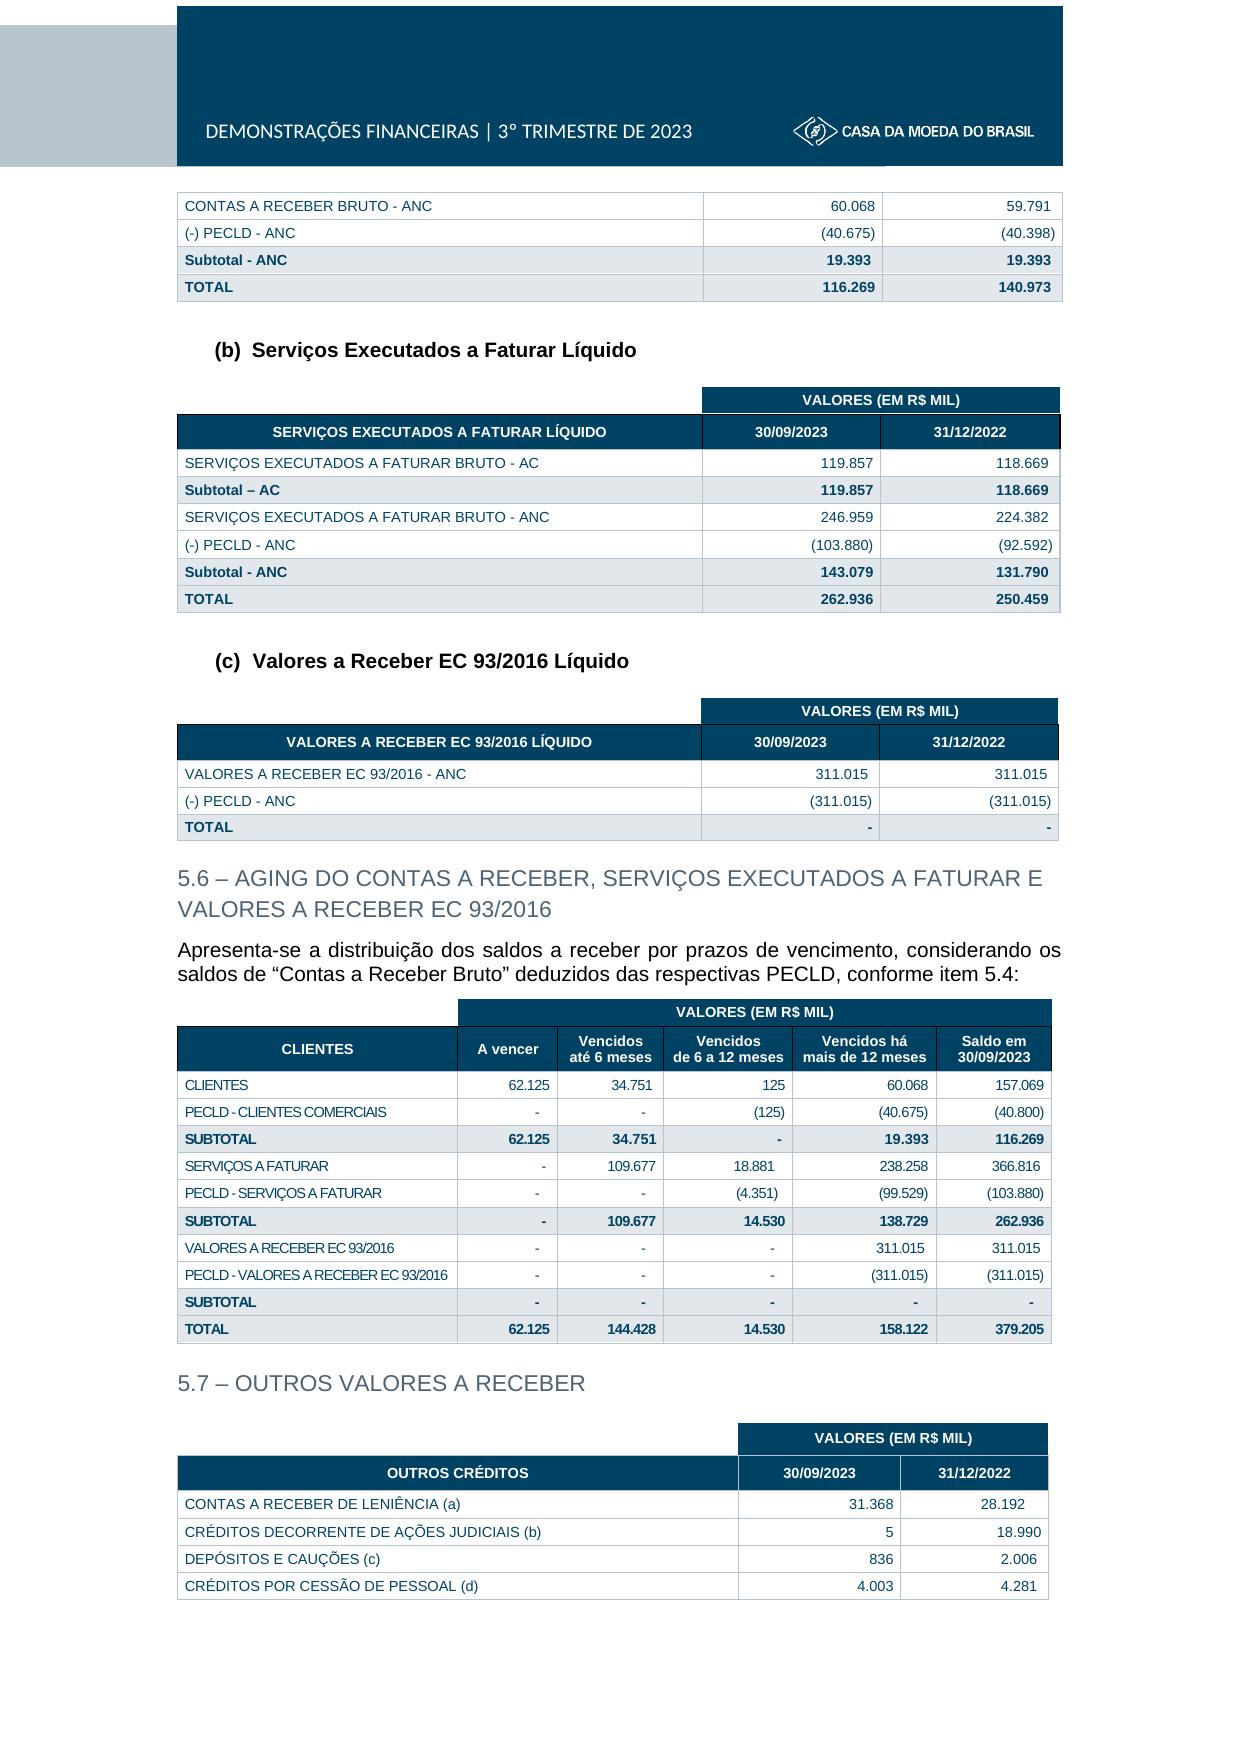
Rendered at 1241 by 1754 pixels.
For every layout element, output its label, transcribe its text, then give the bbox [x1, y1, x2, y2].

table_cell - [664, 1289, 792, 1315]
table_cell 125 [664, 1072, 792, 1098]
table_cell (311.015) [937, 1262, 1051, 1288]
table_cell 59.791 [883, 193, 1062, 219]
table_cell 30/09/2023 [703, 415, 880, 449]
table_header [177, 999, 458, 1026]
table_cell SUBTOTAL [178, 1289, 457, 1315]
table_cell TOTAL [178, 1316, 457, 1342]
table_cell - [458, 1099, 557, 1125]
table_cell (-) PECLD - ANC [178, 788, 701, 814]
table_cell Saldo em 30/09/2023 [937, 1027, 1051, 1071]
table_cell PECLD - VALORES A RECEBER EC 93/2016 [178, 1262, 457, 1288]
table_cell - [664, 1262, 792, 1288]
table_cell - [558, 1180, 663, 1207]
table_cell CLIENTES [178, 1027, 457, 1071]
table_cell (99.529) [793, 1180, 936, 1207]
table_cell 238.258 [793, 1153, 936, 1179]
table_cell A vencer [458, 1027, 557, 1071]
table_cell 262.936 [703, 586, 880, 612]
table_cell 62.125 [458, 1316, 557, 1342]
table_cell 116.269 [704, 275, 882, 301]
table_header VALORES (EM R$ MIL) [701, 698, 1058, 724]
table_cell Subtotal - ANC [178, 247, 703, 273]
table_header VALORES (EM R$ MIL) [702, 387, 1060, 413]
table_cell 366.816 [937, 1153, 1051, 1179]
table_cell DEPÓSITOS E CAUÇÕES (c) [178, 1546, 738, 1572]
table_cell 131.790 [881, 559, 1059, 585]
table_cell 31.368 [739, 1491, 900, 1517]
table_cell VALORES A RECEBER EC 93/2016 - ANC [178, 761, 701, 787]
table_cell 379.205 [937, 1316, 1051, 1342]
table_cell 836 [739, 1546, 900, 1572]
table_cell 28.192 [901, 1491, 1048, 1517]
table_cell Subtotal - ANC [178, 559, 702, 585]
table_cell TOTAL [178, 275, 703, 301]
table_header VALORES (EM R$ MIL) [738, 1423, 1048, 1455]
table_cell (40.675) [704, 220, 882, 246]
table_header [177, 1423, 738, 1455]
table_cell - [558, 1099, 663, 1125]
table_cell 62.125 [458, 1126, 557, 1152]
table_cell 119.857 [703, 477, 880, 503]
table_cell TOTAL [178, 815, 701, 840]
table_cell 109.677 [558, 1208, 663, 1234]
table_cell (40.675) [793, 1099, 936, 1125]
table_cell 5 [739, 1519, 900, 1545]
table_cell (311.015) [880, 788, 1058, 814]
table_cell CRÉDITOS DECORRENTE DE AÇÕES JUDICIAIS (b) [178, 1519, 738, 1545]
table_cell 116.269 [937, 1126, 1051, 1152]
table_cell SERVIÇOS A FATURAR [178, 1153, 457, 1179]
table_cell - [458, 1153, 557, 1179]
table_cell 109.677 [558, 1153, 663, 1179]
table_cell (103.880) [703, 531, 880, 558]
table_cell 19.393 [704, 247, 882, 273]
table_cell (40.398) [883, 220, 1062, 246]
table_cell - [793, 1289, 936, 1315]
table_cell 140.973 [883, 275, 1062, 301]
table_cell VALORES A RECEBER EC 93/2016 [178, 1235, 457, 1261]
table_cell 60.068 [704, 193, 882, 219]
table_cell 262.936 [937, 1208, 1051, 1234]
table_cell 4.281 [901, 1573, 1048, 1599]
table_cell 158.122 [793, 1316, 936, 1342]
table_cell 14.530 [664, 1208, 792, 1234]
table_cell 311.015 [793, 1235, 936, 1261]
table_cell Subtotal – AC [178, 477, 702, 503]
table_cell - [664, 1126, 792, 1152]
table_cell TOTAL [178, 586, 702, 612]
table_cell 118.669 [881, 450, 1059, 476]
table_cell SERVIÇOS EXECUTADOS A FATURAR BRUTO - AC [178, 450, 702, 476]
table_cell 62.125 [458, 1072, 557, 1098]
table_cell - [702, 815, 879, 840]
table_cell 138.729 [793, 1208, 936, 1234]
table_cell (125) [664, 1099, 792, 1125]
table_cell Vencidos até 6 meses [558, 1027, 663, 1071]
table_cell 311.015 [880, 761, 1058, 787]
table_cell - [458, 1289, 557, 1315]
table_cell 18.881 [664, 1153, 792, 1179]
table_cell 224.382 [881, 504, 1059, 530]
table_cell (4.351) [664, 1180, 792, 1207]
table_cell OUTROS CRÉDITOS [178, 1456, 738, 1490]
table_cell 31/12/2022 [901, 1456, 1048, 1490]
table_cell 14.530 [664, 1316, 792, 1342]
table_cell SERVIÇOS EXECUTADOS A FATURAR LÍQUIDO [178, 415, 702, 449]
table_cell 157.069 [937, 1072, 1051, 1098]
table_cell 30/09/2023 [702, 725, 879, 760]
list Serviços Executados a Faturar Líquido [214, 338, 1063, 362]
table_cell - [458, 1262, 557, 1288]
table_cell - [458, 1180, 557, 1207]
table_header [177, 387, 702, 413]
table_cell (311.015) [702, 788, 879, 814]
table_cell 311.015 [702, 761, 879, 787]
table_header VALORES (EM R$ MIL) [458, 999, 1052, 1026]
text 5.6 – AGING DO CONTAS A RECEBER, SERVIÇOS EXECUTADOS A FATURAR E VALORES A RECEBER EC 93/2016 [177, 865, 1063, 922]
table_cell 60.068 [793, 1072, 936, 1098]
table_cell SUBTOTAL [178, 1126, 457, 1152]
table_cell 118.669 [881, 477, 1059, 503]
table_cell (92.592) [881, 531, 1059, 558]
table_cell 34.751 [558, 1072, 663, 1098]
table_cell PECLD - CLIENTES COMERCIAIS [178, 1099, 457, 1125]
table_cell PECLD - SERVIÇOS A FATURAR [178, 1180, 457, 1207]
table_cell 143.079 [703, 559, 880, 585]
table_cell - [558, 1235, 663, 1261]
table_cell Vencidos de 6 a 12 meses [664, 1027, 792, 1071]
table_cell 4.003 [739, 1573, 900, 1599]
table_cell 2.006 [901, 1546, 1048, 1572]
table_cell (-) PECLD - ANC [178, 220, 703, 246]
table_cell 311.015 [937, 1235, 1051, 1261]
table_cell CONTAS A RECEBER DE LENIÊNCIA (a) [178, 1491, 738, 1517]
table_cell 250.459 [881, 586, 1059, 612]
text 5.7 – OUTROS VALORES A RECEBER [177, 1370, 1063, 1397]
table_cell - [664, 1235, 792, 1261]
table_cell 144.428 [558, 1316, 663, 1342]
table_cell - [937, 1289, 1051, 1315]
table_cell (103.880) [937, 1180, 1051, 1207]
table_cell SUBTOTAL [178, 1208, 457, 1234]
table_cell 19.393 [883, 247, 1062, 273]
table_cell VALORES A RECEBER EC 93/2016 LÍQUIDO [178, 725, 701, 760]
table_cell 31/12/2022 [880, 725, 1058, 760]
table_cell (40.800) [937, 1099, 1051, 1125]
table_cell Vencidos há mais de 12 meses [793, 1027, 936, 1071]
table_cell CONTAS A RECEBER BRUTO - ANC [178, 193, 703, 219]
table_header [177, 698, 701, 724]
text Apresenta-se a distribuição dos saldos a receber por prazos de vencimento, considerando os saldos de “Contas a Receber Bruto” deduzidos das respectivas PECLD, conforme item 5.4: [177, 938, 1063, 986]
list Valores a Receber EC 93/2016 Líquido [215, 649, 1063, 673]
table_cell 34.751 [558, 1126, 663, 1152]
table_cell - [458, 1208, 557, 1234]
table_cell CLIENTES [178, 1072, 457, 1098]
table_cell 246.959 [703, 504, 880, 530]
table_cell 31/12/2022 [881, 415, 1059, 449]
table_cell 119.857 [703, 450, 880, 476]
table_cell SERVIÇOS EXECUTADOS A FATURAR BRUTO - ANC [178, 504, 702, 530]
table_cell - [880, 815, 1058, 840]
table_cell (311.015) [793, 1262, 936, 1288]
table_cell - [558, 1289, 663, 1315]
table_cell 19.393 [793, 1126, 936, 1152]
table_cell CRÉDITOS POR CESSÃO DE PESSOAL (d) [178, 1573, 738, 1599]
table_cell 30/09/2023 [739, 1456, 900, 1490]
table_cell (-) PECLD - ANC [178, 531, 702, 558]
table_cell - [558, 1262, 663, 1288]
table_cell 18.990 [901, 1519, 1048, 1545]
table_cell - [458, 1235, 557, 1261]
